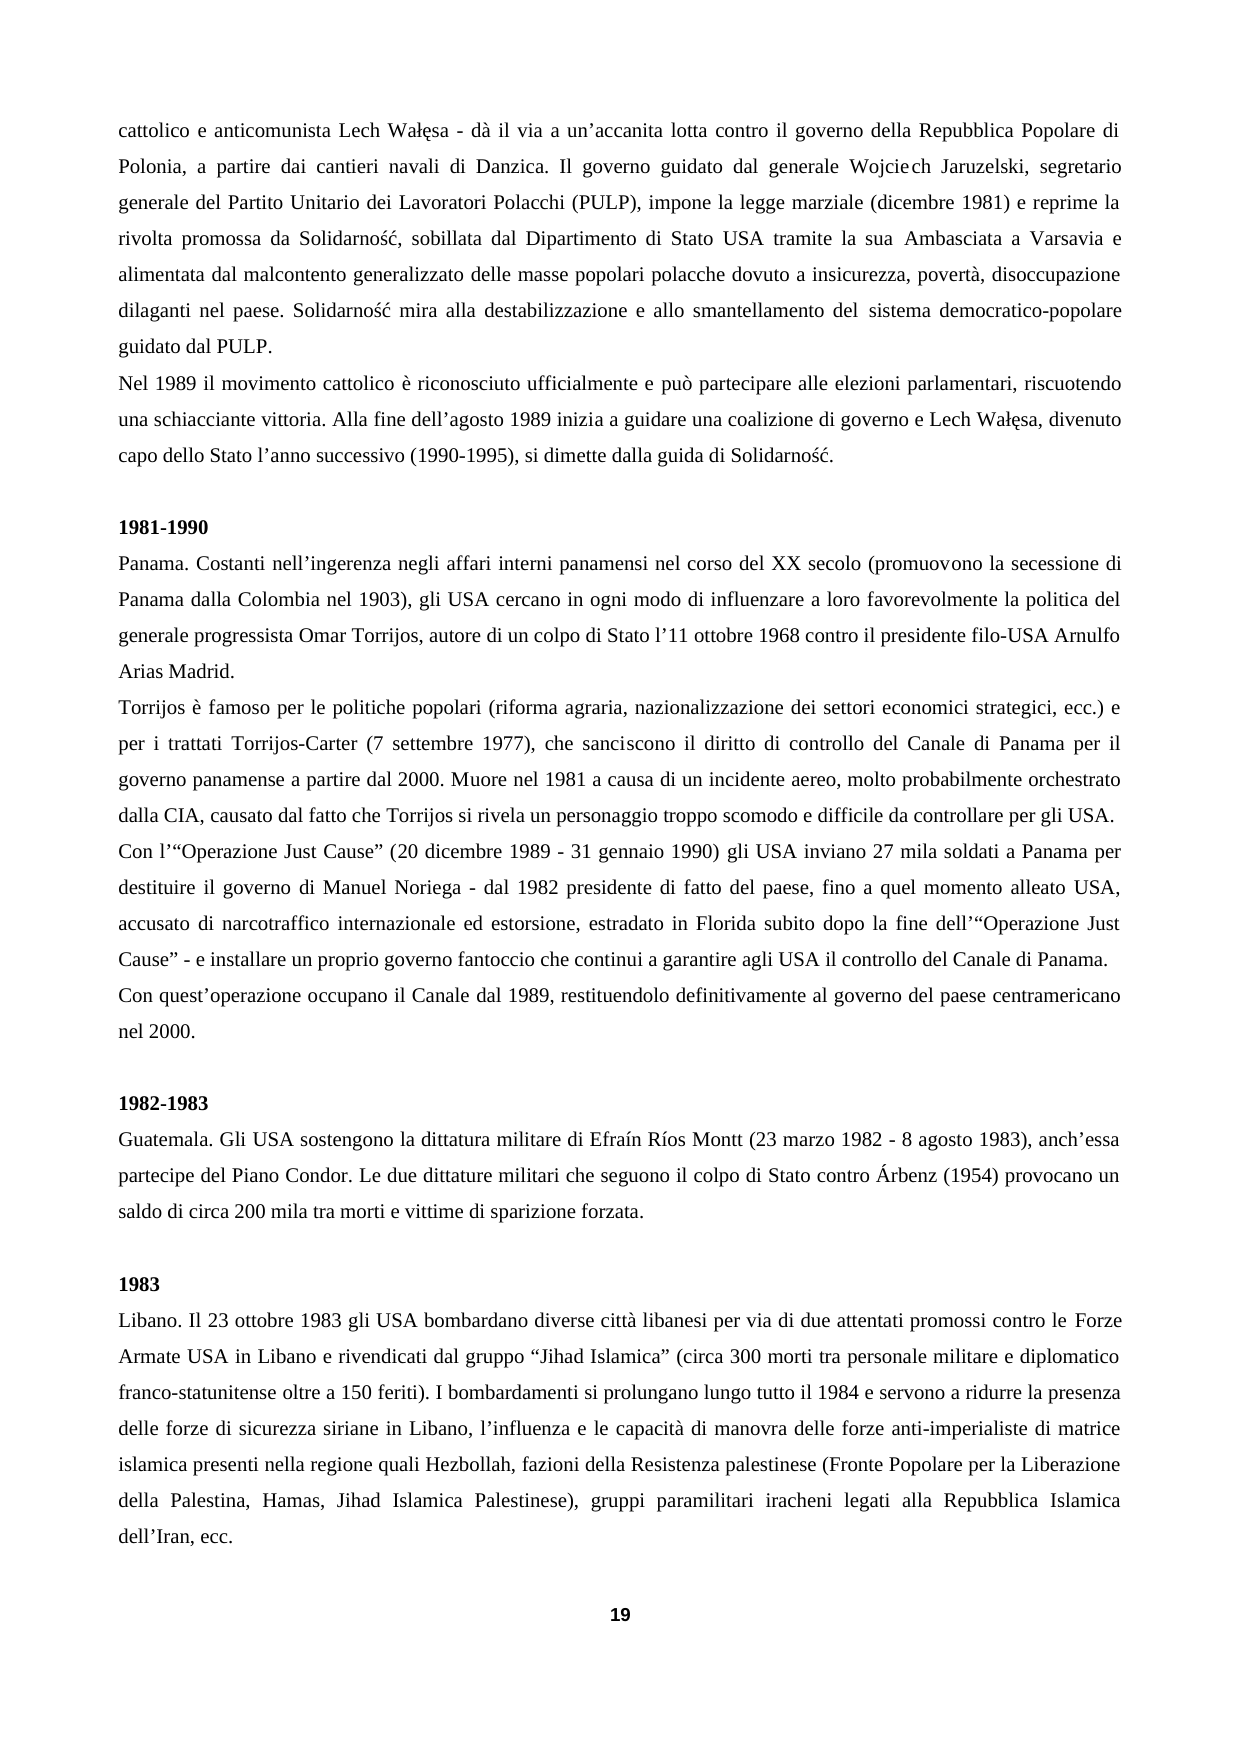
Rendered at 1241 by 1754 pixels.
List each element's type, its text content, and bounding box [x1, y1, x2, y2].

text Guatemala. Gli USA sostengono la dittatura militare di Efraín Ríos Montt (23 marzo 1982 - 8 agosto 1983), anch’essa partecipe del Piano Condor. Le due dittature militari che seguono il colpo di Stato contro Árbenz (1954) provocano un saldo di circa 200 mila tra morti e vittime di sparizione forzata. [118, 1127, 1122, 1223]
text Con l’“Operazione Just Cause” (20 dicembre 1989 - 31 gennaio 1990) gli USA inviano 27 mila soldati a Panama per destituire il governo di Manuel Noriega - dal 1982 presidente di fatto del paese, fino a quel momento alleato USA, accusato di narcotraffico internazionale ed estorsione, estradato in Florida subito dopo la fine dell’“Operazione Just Cause” - e installare un proprio governo fantoccio che continui a garantire agli USA il controllo del Canale di Panama. [118, 839, 1122, 971]
text cattolico e anticomunista Lech Wałęsa - dà il via a un’accanita lotta contro il governo della Repubblica Popolare di Polonia, a partire dai cantieri navali di Danzica. Il governo guidato dal generale Wojciech Jaruzelski, segretario generale del Partito Unitario dei Lavoratori Polacchi (PULP), impone la legge marziale (dicembre 1981) e reprime la rivolta promossa da Solidarność, sobillata dal Dipartimento di Stato USA tramite la sua Ambasciata a Varsavia e alimentata dal malcontento generalizzato delle masse popolari polacche dovuto a insicurezza, povertà, disoccupazione dilaganti nel paese. Solidarność mira alla destabilizzazione e allo smantellamento del sistema democratico-popolare guidato dal PULP. [118, 118, 1122, 358]
text Panama. Costanti nell’ingerenza negli affari interni panamensi nel corso del XX secolo (promuovono la secessione di Panama dalla Colombia nel 1903), gli USA cercano in ogni modo di influenzare a loro favorevolmente la politica del generale progressista Omar Torrijos, autore di un colpo di Stato l’11 ottobre 1968 contro il presidente filo-USA Arnulfo Arias Madrid. [118, 551, 1122, 683]
text Libano. Il 23 ottobre 1983 gli USA bombardano diverse città libanesi per via di due attentati promossi contro le Forze Armate USA in Libano e rivendicati dal gruppo “Jihad Islamica” (circa 300 morti tra personale militare e diplomatico franco-statunitense oltre a 150 feriti). I bombardamenti si prolungano lungo tutto il 1984 e servono a ridurre la presenza delle forze di sicurezza siriane in Libano, l’influenza e le capacità di manovra delle forze anti-imperialiste di matrice islamica presenti nella regione quali Hezbollah, fazioni della Resistenza palestinese (Fronte Popolare per la Liberazione della Palestina, Hamas, Jihad Islamica Palestinese), gruppi paramilitari iracheni legati alla Repubblica Islamica dell’Iran, ecc. [118, 1307, 1122, 1548]
text 1983 [118, 1271, 1122, 1296]
text Con quest’operazione occupano il Canale dal 1989, restituendolo definitivamente al governo del paese centramericano nel 2000. [118, 983, 1122, 1043]
text 1981-1990 [118, 514, 1122, 539]
text Nel 1989 il movimento cattolico è riconosciuto ufficialmente e può partecipare alle elezioni parlamentari, riscuotendo una schiacciante vittoria. Alla fine dell’agosto 1989 inizia a guidare una coalizione di governo e Lech Wałęsa, divenuto capo dello Stato l’anno successivo (1990-1995), si dimette dalla guida di Solidarność. [118, 370, 1122, 467]
text 1982-1983 [118, 1091, 1122, 1115]
text Torrijos è famoso per le politiche popolari (riforma agraria, nazionalizzazione dei settori economici strategici, ecc.) e per i trattati Torrijos-Carter (7 settembre 1977), che sanciscono il diritto di controllo del Canale di Panama per il governo panamense a partire dal 2000. Muore nel 1981 a causa di un incidente aereo, molto probabilmente orchestrato dalla CIA, causato dal fatto che Torrijos si rivela un personaggio troppo scomodo e difficile da controllare per gli USA. [118, 695, 1122, 827]
